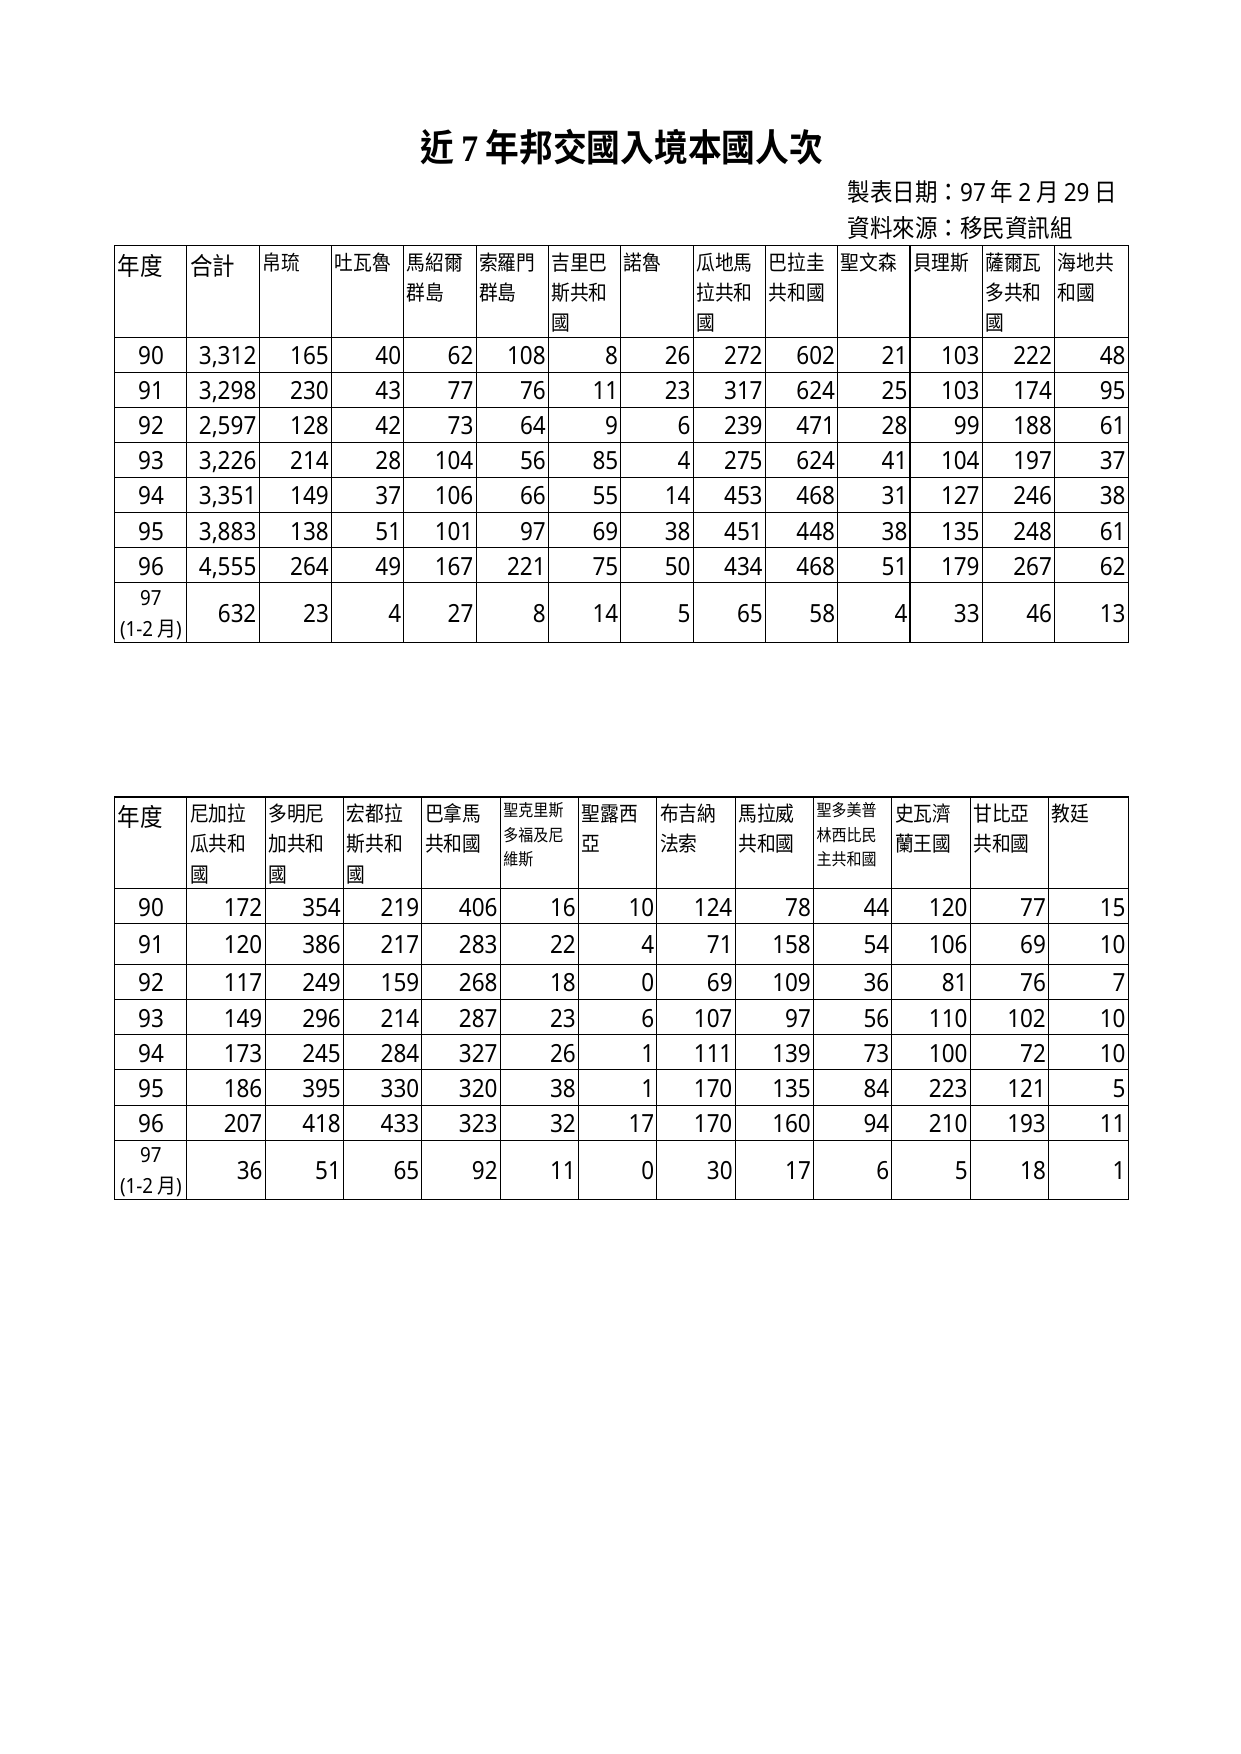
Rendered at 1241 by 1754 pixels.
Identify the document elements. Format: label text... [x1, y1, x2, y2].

table_cell 110 [892, 1000, 970, 1034]
table_cell 395 [266, 1070, 343, 1104]
table_cell 323 [422, 1106, 500, 1139]
table_cell 223 [892, 1070, 970, 1104]
table_cell 468 [766, 548, 837, 582]
table_cell [115, 173, 844, 245]
table_cell 馬紹爾群島 [404, 246, 476, 337]
table_cell 8 [477, 583, 548, 642]
table_cell 149 [187, 1000, 265, 1034]
table_cell 14 [621, 478, 693, 512]
table_cell 135 [911, 513, 982, 547]
table_cell 6 [579, 1000, 656, 1034]
table_cell 15 [1049, 889, 1128, 923]
table_cell 275 [694, 443, 765, 477]
table_cell 13 [1055, 583, 1128, 642]
table_cell 95 [115, 513, 186, 547]
table_cell 210 [892, 1106, 970, 1139]
table_cell 21 [838, 338, 909, 372]
table_cell 107 [657, 1000, 735, 1034]
table_cell 5 [1049, 1070, 1128, 1104]
table_cell 104 [911, 443, 982, 477]
table_cell 433 [344, 1106, 421, 1139]
table_header 聖多美普林西比民主共和國 [814, 798, 891, 888]
table_cell 239 [694, 408, 765, 442]
table_cell 97 [477, 513, 548, 547]
table_cell 30 [657, 1141, 735, 1199]
table_cell 120 [892, 889, 970, 923]
table_cell 99 [911, 408, 982, 442]
table_cell 海地共和國 [1055, 246, 1128, 337]
table_cell 138 [260, 513, 331, 547]
table_cell 167 [404, 548, 476, 582]
table_cell 14 [549, 583, 620, 642]
table_header 甘比亞共和國 [971, 798, 1048, 888]
table_cell 48 [1055, 338, 1128, 372]
table_cell 193 [971, 1106, 1048, 1139]
table_cell 26 [501, 1035, 578, 1069]
table_cell 283 [422, 924, 500, 964]
table_cell 197 [983, 443, 1054, 477]
table_cell 37 [1055, 443, 1128, 477]
table_cell 139 [736, 1035, 813, 1069]
table_cell 32 [501, 1106, 578, 1139]
table_cell 瓜地馬拉共和國 [694, 246, 765, 337]
table_cell 124 [657, 889, 735, 923]
table_cell 354 [266, 889, 343, 923]
table_cell 84 [814, 1070, 891, 1104]
table_cell 92 [115, 408, 186, 442]
table_cell 222 [983, 338, 1054, 372]
table_header 巴拿馬共和國 [422, 798, 500, 888]
table_header 年度 [115, 798, 186, 888]
table_cell 10 [1049, 1000, 1128, 1034]
table_cell 102 [971, 1000, 1048, 1034]
table_cell 聖文森 [838, 246, 909, 337]
table_cell 4 [621, 443, 693, 477]
table_cell 94 [115, 478, 186, 512]
table_cell 69 [657, 965, 735, 999]
table_cell 165 [260, 338, 331, 372]
table_cell 62 [404, 338, 476, 372]
table_header 近7年邦交國入境本國人次 [115, 118, 1128, 172]
table_cell 96 [115, 548, 186, 582]
table_cell 245 [266, 1035, 343, 1069]
table_header 教廷 [1049, 798, 1128, 888]
table_cell 46 [983, 583, 1054, 642]
table_cell 22 [501, 924, 578, 964]
table_cell 109 [736, 965, 813, 999]
table_cell 101 [404, 513, 476, 547]
table_cell 55 [549, 478, 620, 512]
table_cell 624 [766, 443, 837, 477]
table_cell 11 [1049, 1106, 1128, 1139]
table_cell 49 [332, 548, 403, 582]
table_cell 268 [422, 965, 500, 999]
table_header 史瓦濟蘭王國 [892, 798, 970, 888]
table_cell 1 [1049, 1141, 1128, 1199]
table_cell 453 [694, 478, 765, 512]
table_cell 64 [477, 408, 548, 442]
table_cell 65 [344, 1141, 421, 1199]
table_cell 4,555 [187, 548, 259, 582]
table_cell 1 [579, 1070, 656, 1104]
table_cell 287 [422, 1000, 500, 1034]
table_cell 薩爾瓦多共和國 [983, 246, 1054, 337]
table_cell 33 [911, 583, 982, 642]
table_cell 帛琉 [260, 246, 331, 337]
table_cell 330 [344, 1070, 421, 1104]
table_cell 製表日期：97年2月29日 資料來源：移民資訊組 [845, 173, 1128, 245]
table_cell 71 [657, 924, 735, 964]
table_cell 3,226 [187, 443, 259, 477]
table_cell 158 [736, 924, 813, 964]
table_cell 77 [971, 889, 1048, 923]
table_cell 128 [260, 408, 331, 442]
table_cell 58 [766, 583, 837, 642]
table_cell 巴拉圭共和國 [766, 246, 837, 337]
table_cell 10 [1049, 924, 1128, 964]
table_cell 100 [892, 1035, 970, 1069]
table_cell 10 [579, 889, 656, 923]
table_cell 69 [971, 924, 1048, 964]
table_cell 106 [892, 924, 970, 964]
table_cell 160 [736, 1106, 813, 1139]
table_cell 96 [115, 1106, 186, 1139]
table_cell 106 [404, 478, 476, 512]
table_cell 54 [814, 924, 891, 964]
table_cell 93 [115, 1000, 186, 1034]
table_cell 2,597 [187, 408, 259, 442]
table_cell 91 [115, 924, 186, 964]
table_cell 25 [838, 373, 909, 407]
table_cell 104 [404, 443, 476, 477]
table_cell 10 [1049, 1035, 1128, 1069]
table_cell 94 [115, 1035, 186, 1069]
table_cell 43 [332, 373, 403, 407]
table_cell 41 [838, 443, 909, 477]
table_header 聖露西亞 [579, 798, 656, 888]
table_cell 92 [422, 1141, 500, 1199]
table_cell 27 [404, 583, 476, 642]
table_cell 42 [332, 408, 403, 442]
table_cell 149 [260, 478, 331, 512]
table_cell 50 [621, 548, 693, 582]
table_cell 92 [115, 965, 186, 999]
table_cell 320 [422, 1070, 500, 1104]
table_cell 624 [766, 373, 837, 407]
table_cell 11 [501, 1141, 578, 1199]
table_header 尼加拉瓜共和國 [187, 798, 265, 888]
table_cell 6 [814, 1141, 891, 1199]
table_cell 51 [332, 513, 403, 547]
table_cell 95 [1055, 373, 1128, 407]
table_cell 214 [260, 443, 331, 477]
table_cell 3,351 [187, 478, 259, 512]
table_cell 448 [766, 513, 837, 547]
table_cell 85 [549, 443, 620, 477]
table_cell 28 [838, 408, 909, 442]
table_cell 吐瓦魯 [332, 246, 403, 337]
table_cell 97 (1-2月) [115, 583, 186, 642]
table_cell 327 [422, 1035, 500, 1069]
table_cell 602 [766, 338, 837, 372]
table_cell 434 [694, 548, 765, 582]
table_cell 6 [621, 408, 693, 442]
table_cell 61 [1055, 408, 1128, 442]
table_header 布吉納法索 [657, 798, 735, 888]
table_cell 406 [422, 889, 500, 923]
table_cell 230 [260, 373, 331, 407]
table_cell 90 [115, 338, 186, 372]
table_cell 77 [404, 373, 476, 407]
table_cell 7 [1049, 965, 1128, 999]
table_cell 0 [579, 1141, 656, 1199]
table_cell 37 [332, 478, 403, 512]
table_cell 103 [911, 373, 982, 407]
table_cell 3,883 [187, 513, 259, 547]
table_cell 111 [657, 1035, 735, 1069]
table_cell 170 [657, 1106, 735, 1139]
table_cell 0 [579, 965, 656, 999]
table_cell 18 [501, 965, 578, 999]
table_cell 120 [187, 924, 265, 964]
table_cell 73 [404, 408, 476, 442]
table_cell 31 [838, 478, 909, 512]
table_cell 51 [838, 548, 909, 582]
table_cell 1 [579, 1035, 656, 1069]
table_cell 249 [266, 965, 343, 999]
table_cell 94 [814, 1106, 891, 1139]
table_cell 9 [549, 408, 620, 442]
table_cell 61 [1055, 513, 1128, 547]
table_cell 214 [344, 1000, 421, 1034]
table_cell 26 [621, 338, 693, 372]
table_cell 56 [477, 443, 548, 477]
table_cell 264 [260, 548, 331, 582]
table_cell 272 [694, 338, 765, 372]
table_cell 97 (1-2月) [115, 1141, 186, 1199]
table_cell 62 [1055, 548, 1128, 582]
table_cell 65 [694, 583, 765, 642]
table_cell 23 [260, 583, 331, 642]
table_cell 117 [187, 965, 265, 999]
table_cell 179 [911, 548, 982, 582]
table_cell 121 [971, 1070, 1048, 1104]
table_cell 年度 [115, 246, 186, 337]
table_cell 108 [477, 338, 548, 372]
table_cell 93 [115, 443, 186, 477]
table_cell 76 [477, 373, 548, 407]
table_cell 11 [549, 373, 620, 407]
table_cell 72 [971, 1035, 1048, 1069]
table_cell 76 [971, 965, 1048, 999]
table_cell 170 [657, 1070, 735, 1104]
table_cell 44 [814, 889, 891, 923]
table_cell 8 [549, 338, 620, 372]
table_cell 91 [115, 373, 186, 407]
table_cell 103 [911, 338, 982, 372]
table_cell 73 [814, 1035, 891, 1069]
table_cell 38 [501, 1070, 578, 1104]
table_cell 246 [983, 478, 1054, 512]
table_cell 173 [187, 1035, 265, 1069]
table_cell 90 [115, 889, 186, 923]
table_cell 4 [332, 583, 403, 642]
table_cell 221 [477, 548, 548, 582]
table_cell 468 [766, 478, 837, 512]
table_cell 632 [187, 583, 259, 642]
table_cell 38 [1055, 478, 1128, 512]
table_cell 172 [187, 889, 265, 923]
table_cell 284 [344, 1035, 421, 1069]
table_cell 451 [694, 513, 765, 547]
table_cell 5 [621, 583, 693, 642]
table_cell 38 [838, 513, 909, 547]
table_cell 81 [892, 965, 970, 999]
table_cell 4 [838, 583, 909, 642]
table_cell 471 [766, 408, 837, 442]
table_cell 127 [911, 478, 982, 512]
table_cell 78 [736, 889, 813, 923]
table_cell 3,312 [187, 338, 259, 372]
table_cell 186 [187, 1070, 265, 1104]
table_cell 28 [332, 443, 403, 477]
table_cell 219 [344, 889, 421, 923]
table_cell 18 [971, 1141, 1048, 1199]
table_cell 3,298 [187, 373, 259, 407]
table_cell 248 [983, 513, 1054, 547]
table_cell 267 [983, 548, 1054, 582]
table_cell 36 [814, 965, 891, 999]
table_cell 296 [266, 1000, 343, 1034]
table_cell 66 [477, 478, 548, 512]
table_cell 貝理斯 [911, 246, 982, 337]
table_cell 174 [983, 373, 1054, 407]
table_header 多明尼加共和國 [266, 798, 343, 888]
table_cell 386 [266, 924, 343, 964]
table_cell 合計 [187, 246, 259, 337]
table_header 宏都拉斯共和國 [344, 798, 421, 888]
table_cell 40 [332, 338, 403, 372]
table_header 馬拉威共和國 [736, 798, 813, 888]
table_cell 317 [694, 373, 765, 407]
table_cell 217 [344, 924, 421, 964]
table_cell 17 [579, 1106, 656, 1139]
table_cell 188 [983, 408, 1054, 442]
table_cell 69 [549, 513, 620, 547]
table_cell 95 [115, 1070, 186, 1104]
table_cell 16 [501, 889, 578, 923]
table_cell 諾魯 [621, 246, 693, 337]
table_cell 97 [736, 1000, 813, 1034]
table_cell 207 [187, 1106, 265, 1139]
table_cell 159 [344, 965, 421, 999]
table_cell 56 [814, 1000, 891, 1034]
table_cell 418 [266, 1106, 343, 1139]
table_cell 36 [187, 1141, 265, 1199]
table_cell 4 [579, 924, 656, 964]
table_cell 75 [549, 548, 620, 582]
table_cell 17 [736, 1141, 813, 1199]
table_cell 135 [736, 1070, 813, 1104]
table_cell 23 [621, 373, 693, 407]
table_cell 38 [621, 513, 693, 547]
table_cell 5 [892, 1141, 970, 1199]
table_cell 23 [501, 1000, 578, 1034]
table_cell 索羅門群島 [477, 246, 548, 337]
table_cell 51 [266, 1141, 343, 1199]
table_header 聖克里斯多福及尼維斯 [501, 798, 578, 888]
table_cell 吉里巴斯共和國 [549, 246, 620, 337]
